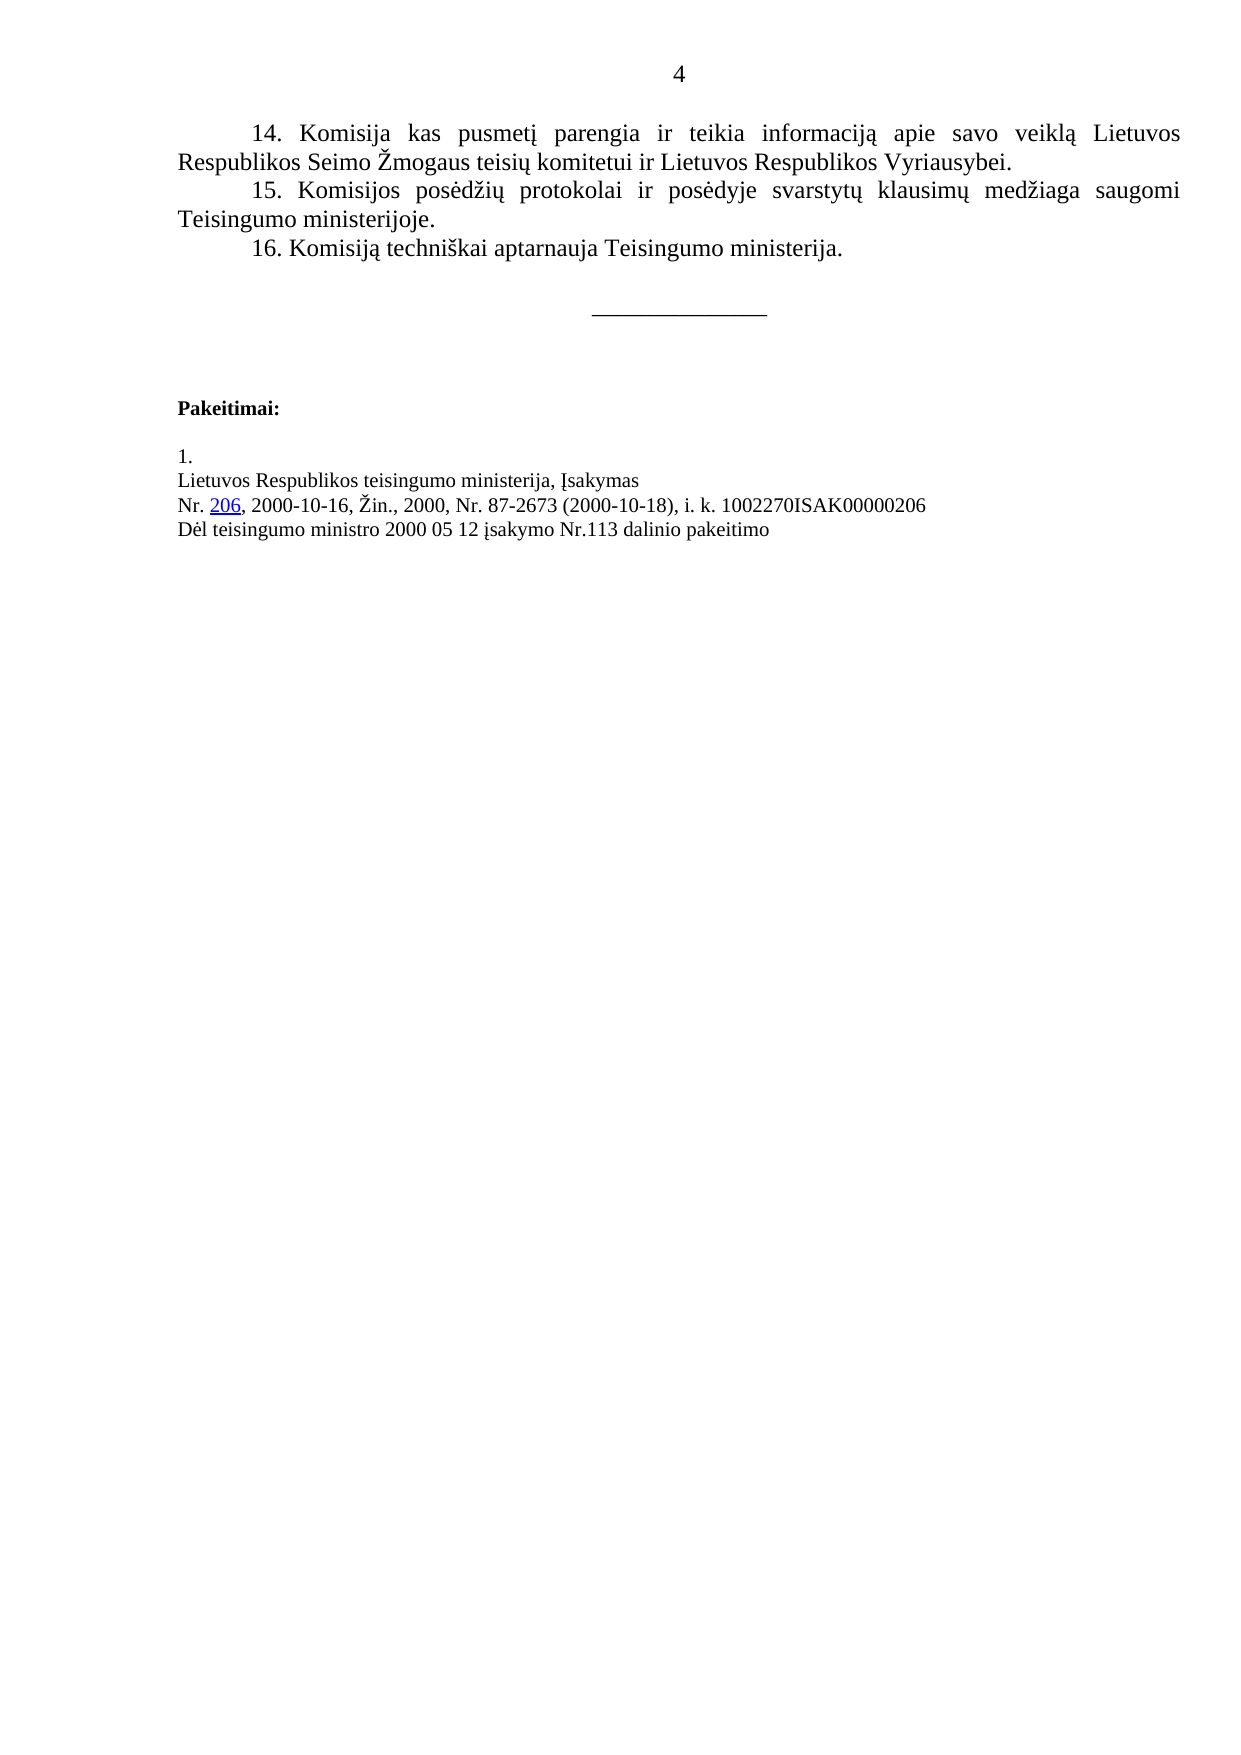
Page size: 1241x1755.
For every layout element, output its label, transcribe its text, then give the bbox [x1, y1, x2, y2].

text Pakeitimai: [177, 396, 1181, 420]
text 15. Komisijos posėdžių protokolai ir posėdyje svarstytų klausimų medžiaga saugomi Teisingumo ministerijoje. [177, 176, 1181, 233]
text 1. [177, 444, 1181, 468]
text 14. Komisija kas pusmetį parengia ir teikia informaciją apie savo veiklą Lietuvos Respublikos Seimo Žmogaus teisių komitetui ir Lietuvos Respublikos Vyriausybei. [177, 118, 1181, 176]
text Dėl teisingumo ministro 2000 05 12 įsakymo Nr.113 dalinio pakeitimo [177, 517, 1181, 541]
text Lietuvos Respublikos teisingumo ministerija, Įsakymas [177, 468, 1181, 492]
text Nr. 206, 2000-10-16, Žin., 2000, Nr. 87-2673 (2000-10-18), i. k. 1002270ISAK00000206 [177, 492, 1181, 517]
text 16. Komisiją techniškai aptarnauja Teisingumo ministerija. [177, 233, 1181, 262]
text ______________ [177, 291, 1181, 319]
